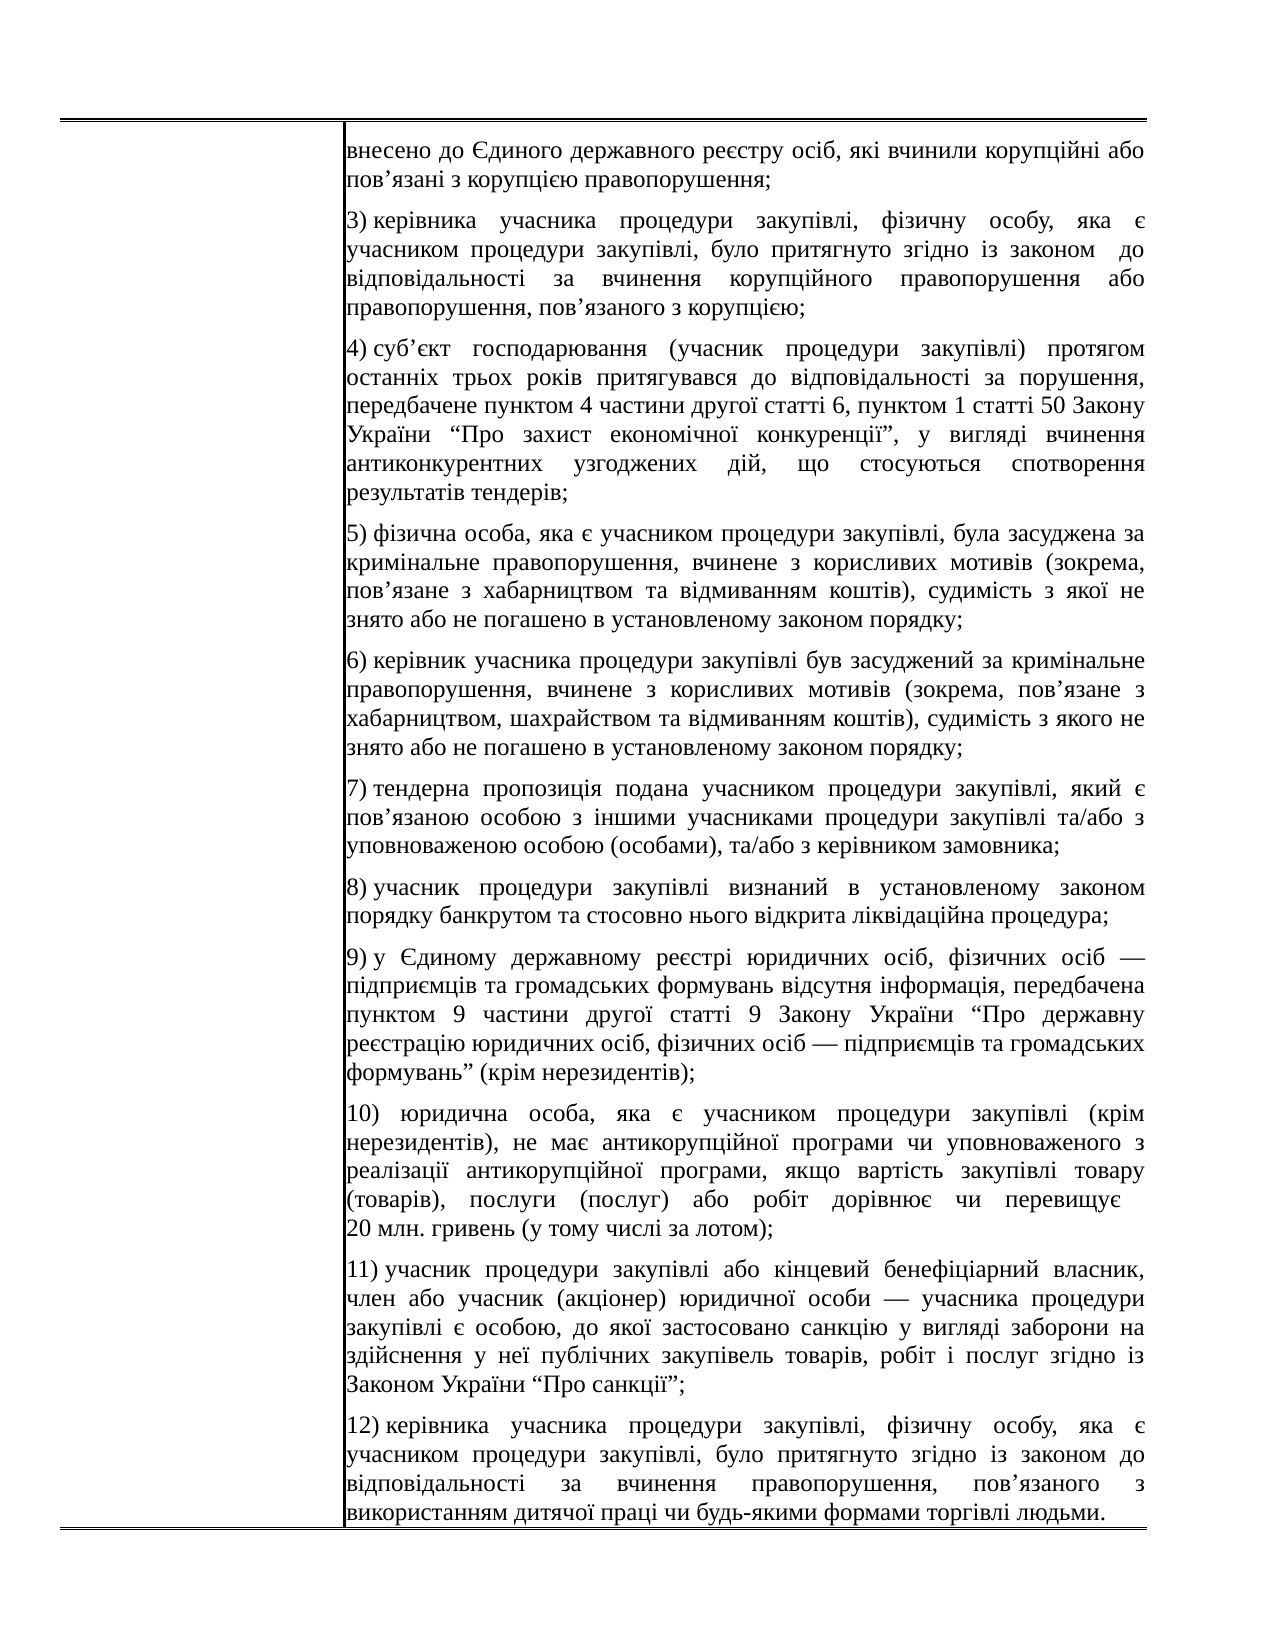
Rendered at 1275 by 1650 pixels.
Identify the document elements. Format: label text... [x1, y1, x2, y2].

table_cell [60, 122, 343, 1527]
table_cell внесено до Єдиного державного реєстру осіб, які вчинили корупційні або пов’язані з корупцією правопорушення; 3) керівника учасника процедури закупівлі, фізичну особу, яка є учасником процедури закупівлі, було притягнуто згідно із законом до відповідальності за вчинення корупційного правопорушення або правопорушення, пов’язаного з корупцією; 4) суб’єкт господарювання (учасник процедури закупівлі) протягом останніх трьох років притягувався до відповідальності за порушення, передбачене пунктом 4 частини другої статті 6, пунктом 1 статті 50 Закону України “Про захист економічної конкуренції”, у вигляді вчинення антиконкурентних узгоджених дій, що стосуються спотворення результатів тендерів; 5) фізична особа, яка є учасником процедури закупівлі, була засуджена за кримінальне правопорушення, вчинене з корисливих мотивів (зокрема, пов’язане з хабарництвом та відмиванням коштів), судимість з якої не знято або не погашено в установленому законом порядку; 6) керівник учасника процедури закупівлі був засуджений за кримінальне правопорушення, вчинене з корисливих мотивів (зокрема, пов’язане з хабарництвом, шахрайством та відмиванням коштів), судимість з якого не знято або не погашено в установленому законом порядку; 7) тендерна пропозиція подана учасником процедури закупівлі, який є пов’язаною особою з іншими учасниками процедури закупівлі та/або з уповноваженою особою (особами), та/або з керівником замовника; 8) учасник процедури закупівлі визнаний в установленому законом порядку банкрутом та стосовно нього відкрита ліквідаційна процедура; 9) у Єдиному державному реєстрі юридичних осіб, фізичних осіб — підприємців та громадських формувань відсутня інформація, передбачена пунктом 9 частини другої статті 9 Закону України “Про державну реєстрацію юридичних осіб, фізичних осіб — підприємців та громадських формувань” (крім нерезидентів); 10) юридична особа, яка є учасником процедури закупівлі (крім нерезидентів), не має антикорупційної програми чи уповноваженого з реалізації антикорупційної програми, якщо вартість закупівлі товару (товарів), послуги (послуг) або робіт дорівнює чи перевищує 20 млн. гривень (у тому числі за лотом); 11) учасник процедури закупівлі або кінцевий бенефіціарний власник, член або учасник (акціонер) юридичної особи — учасника процедури закупівлі є особою, до якої застосовано санкцію у вигляді заборони на здійснення у неї публічних закупівель товарів, робіт і послуг згідно із Законом України “Про санкції”; 12) керівника учасника процедури закупівлі, фізичну особу, яка є учасником процедури закупівлі, було притягнуто згідно із законом до відповідальності за вчинення правопорушення, пов’язаного з використанням дитячої праці чи будь-якими формами торгівлі людьми. [346, 122, 1147, 1527]
